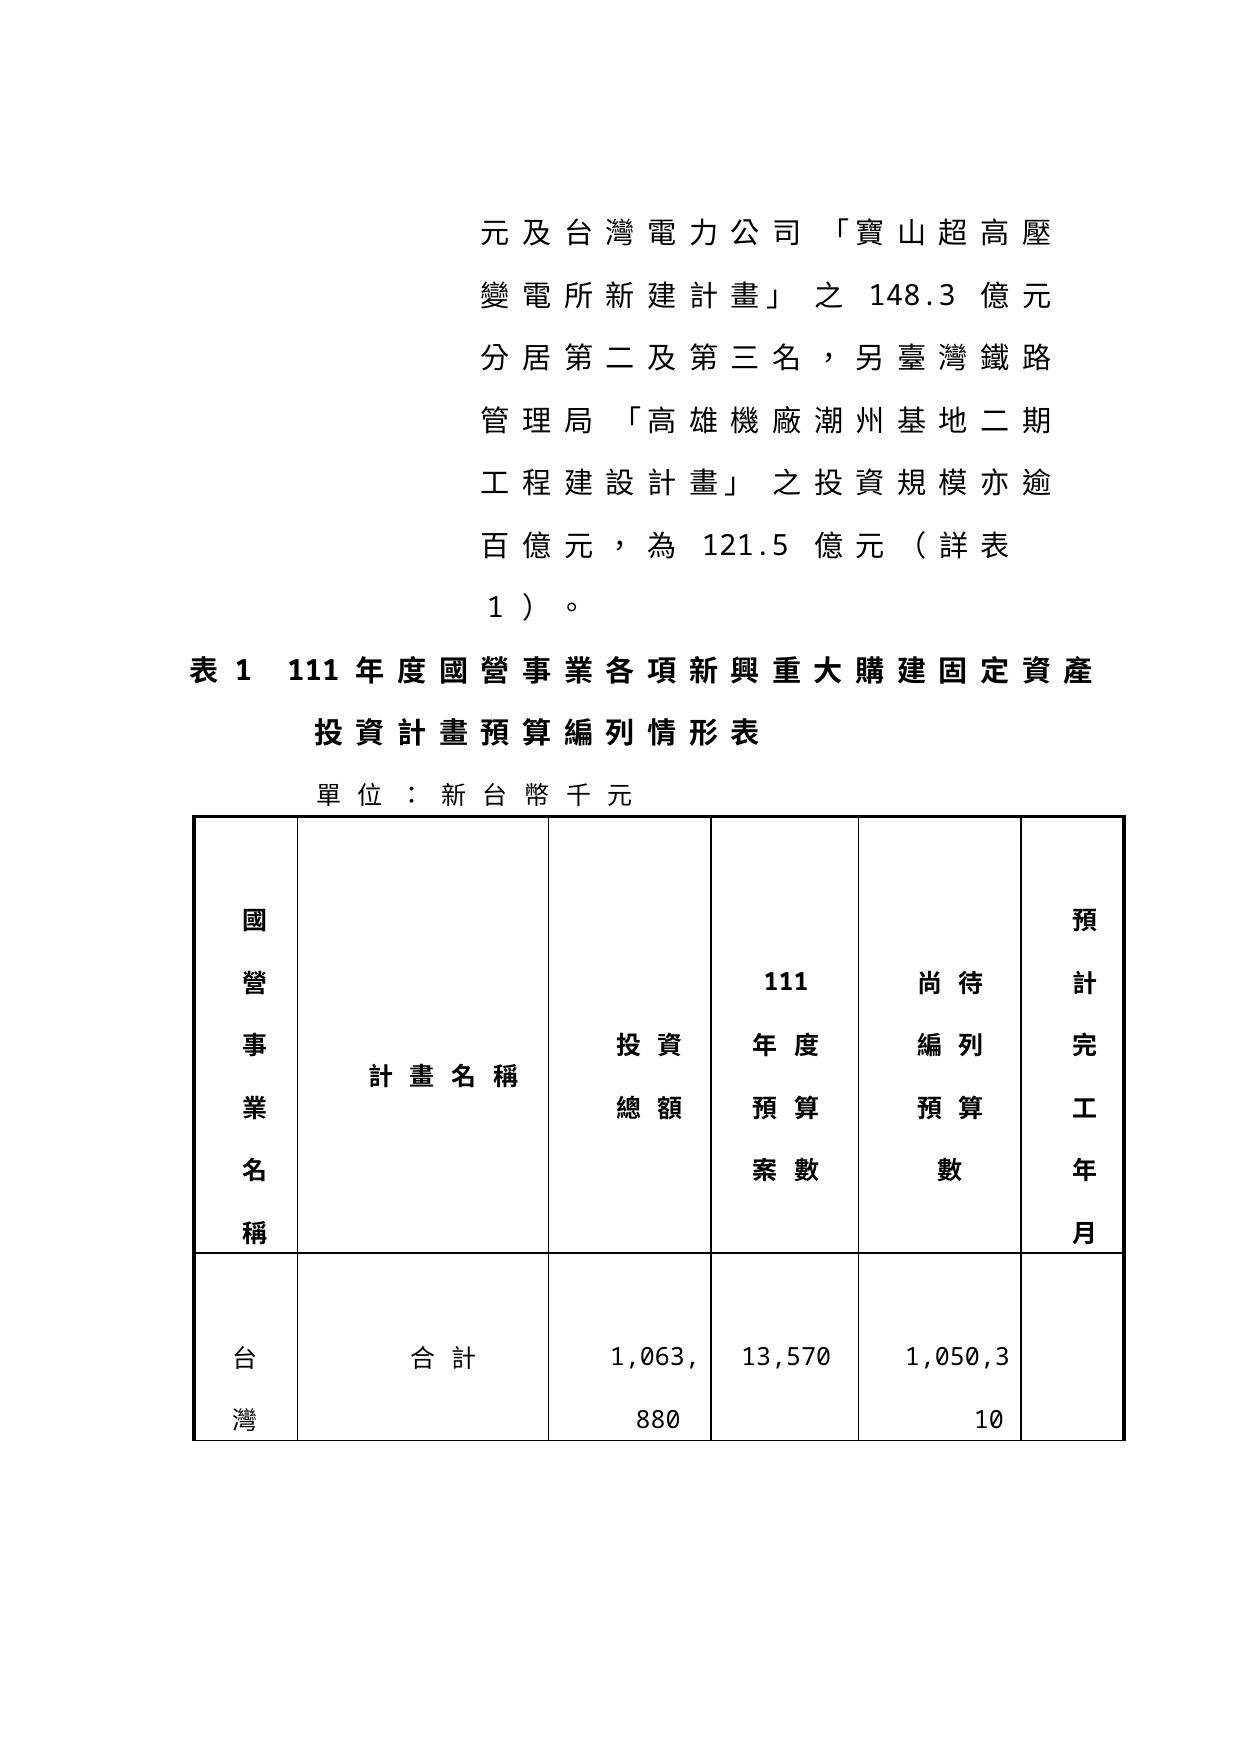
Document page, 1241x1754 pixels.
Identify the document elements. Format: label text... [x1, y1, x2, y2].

table_cell 1,063,880 [549, 1254, 710, 1439]
table_cell 13,570 [712, 1254, 858, 1439]
table_cell 台灣 [196, 1254, 297, 1439]
table_header 國營事業名稱 [196, 818, 297, 1252]
table_header 111年度預算案數 [712, 818, 858, 1252]
table_cell [1022, 1254, 1122, 1439]
text 表1 111年度國營事業各項新興重大購建固定資產投資計畫預算編列情形表 單位：新台幣千元 [183, 627, 1102, 814]
table_header 尚待編列預算數 [859, 818, 1020, 1252]
table_header 預計完工年月 [1022, 818, 1122, 1252]
list 又111年度國營事業新興計畫中，以台灣中油公司所提「石化事業部煉化轉型產業升級投資計畫」之投資規模823.3億元位居首位，其次分別由桃園國際機場公司「臺灣桃園國際機場第三跑道及基礎設施建設計畫」之374.6億元及台灣電力公司「寶山超高壓變電所新建計畫」之148.3億元分居第二及第三名，另臺灣鐵路管理局「高雄機廠潮州基地二期工程建設計畫」之投資規模亦逾百億元，為121.5億元（詳表1）。 [360, 189, 1058, 627]
table_cell 1,050,310 [859, 1254, 1020, 1439]
table_header 計畫名稱 [298, 818, 548, 1252]
table_cell 合計 [298, 1254, 548, 1439]
table_header 投資總額 [549, 818, 710, 1252]
